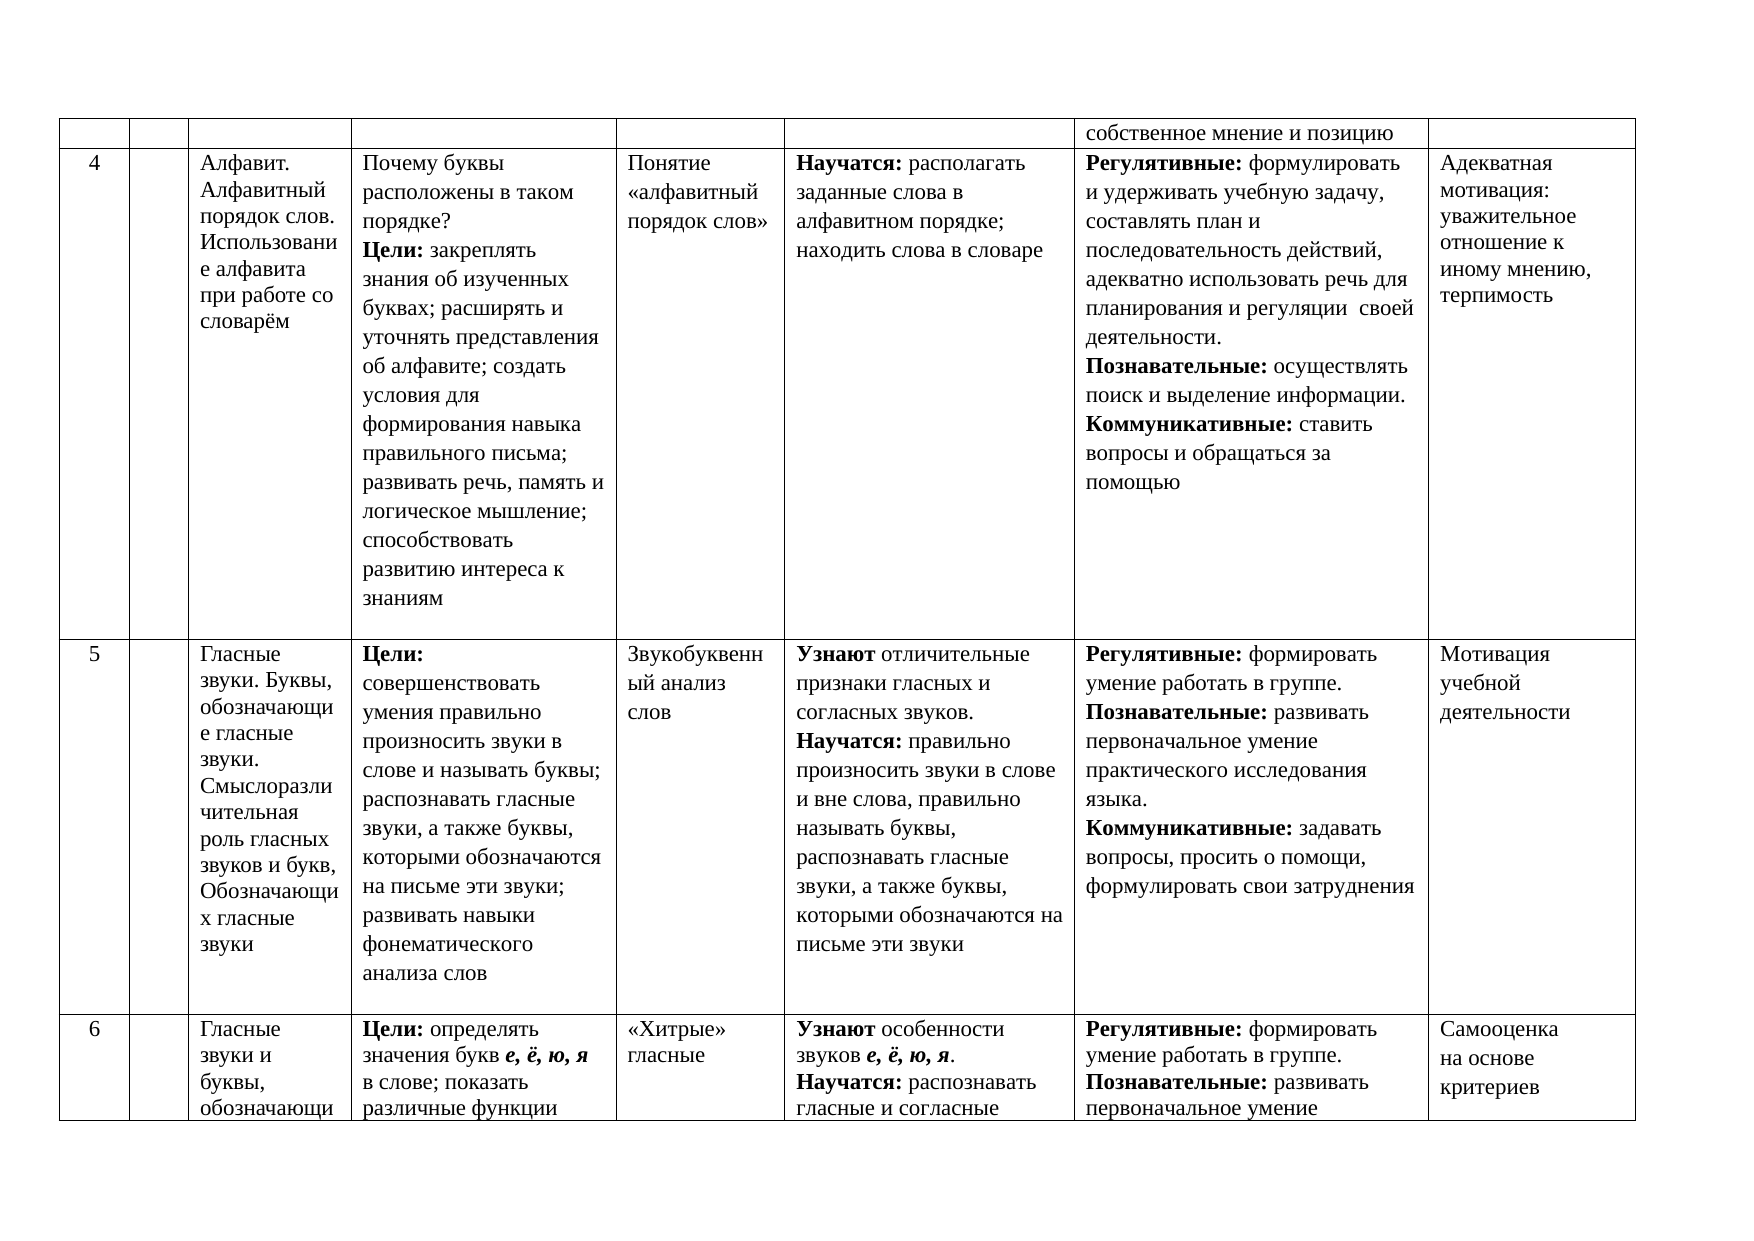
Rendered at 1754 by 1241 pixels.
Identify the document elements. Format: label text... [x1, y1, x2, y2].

table_cell Звукобуквенный анализ слов [617, 640, 784, 1014]
table_cell [785, 119, 1074, 148]
table_cell Мотивация учебной деятельности [1429, 640, 1635, 1014]
table_cell [617, 119, 784, 148]
table_cell Регулятивные: формировать умение работать в группе. Познавательные: развивать первоначальное умение [1075, 1015, 1428, 1120]
table_cell Научатся: располагать заданные слова в алфавитном порядке; находить слова в словаре [785, 149, 1074, 639]
table_cell Цели: совершенствовать умения правильно произносить звуки в слове и называть буквы; распознавать гласные звуки, а также буквы, которыми обозначаются на письме эти звуки; развивать навыки фонематического анализа слов [352, 640, 616, 1014]
table_cell Узнают отличительные признаки гласных и согласных звуков. Научатся: правильно произносить звуки в слове и вне слова, правильно называть буквы, распознавать гласные звуки, а также буквы, которыми обозначаются на письме эти звуки [785, 640, 1074, 1014]
table_cell Самооценка на основе критериев [1429, 1015, 1635, 1120]
table_cell [60, 119, 129, 148]
table_cell [1429, 119, 1635, 148]
table_cell [130, 1015, 188, 1120]
table_cell [189, 119, 351, 148]
table_cell «Хитрые» гласные [617, 1015, 784, 1120]
table_cell [352, 119, 616, 148]
table_cell Почему буквы расположены в таком порядке? Цели: закреплять знания об изученных буквах; расширять и уточнять представления об алфавите; создать условия для формирования навыка правильного письма; развивать речь, память и логическое мышление; способствовать развитию интереса к знаниям [352, 149, 616, 639]
table_cell Понятие «алфавитный порядок слов» [617, 149, 784, 639]
table_cell [130, 640, 188, 1014]
table_cell Алфавит. Алфавитный порядок слов. Использование алфавита при работе со словарём [189, 149, 351, 639]
table_cell 6 [60, 1015, 129, 1120]
table_cell Узнают особенности звуков е, ё, ю, я. Научатся: распознавать гласные и согласные [785, 1015, 1074, 1120]
table_cell Регулятивные: формулировать и удерживать учебную задачу, составлять план и последовательность действий, адекватно использовать речь для планирования и регуляции своей деятельности. Познавательные: осуществлять поиск и выделение информации. Коммуникативные: ставить вопросы и обращаться за помощью [1075, 149, 1428, 639]
table_cell 4 [60, 149, 129, 639]
table_cell Регулятивные: формировать умение работать в группе. Познавательные: развивать первоначальное умение практического исследования языка. Коммуникативные: задавать вопросы, просить о помощи, формулировать свои затруднения [1075, 640, 1428, 1014]
table_cell Цели: определять значения букв е, ё, ю, я в слове; показать различные функции [352, 1015, 616, 1120]
table_cell [130, 119, 188, 148]
table_cell [130, 149, 188, 639]
table_cell 5 [60, 640, 129, 1014]
table_cell Адекватная мотивация: уважительное отношение к иному мнению, терпимость [1429, 149, 1635, 639]
table_cell Гласные звуки. Буквы, обозначающие гласные звуки. Смыслоразличительная роль гласных звуков и букв, Обозначающих гласные звуки [189, 640, 351, 1014]
table_cell собственное мнение и позицию [1075, 119, 1428, 148]
table_cell Гласные звуки и буквы, обозначающи [189, 1015, 351, 1120]
